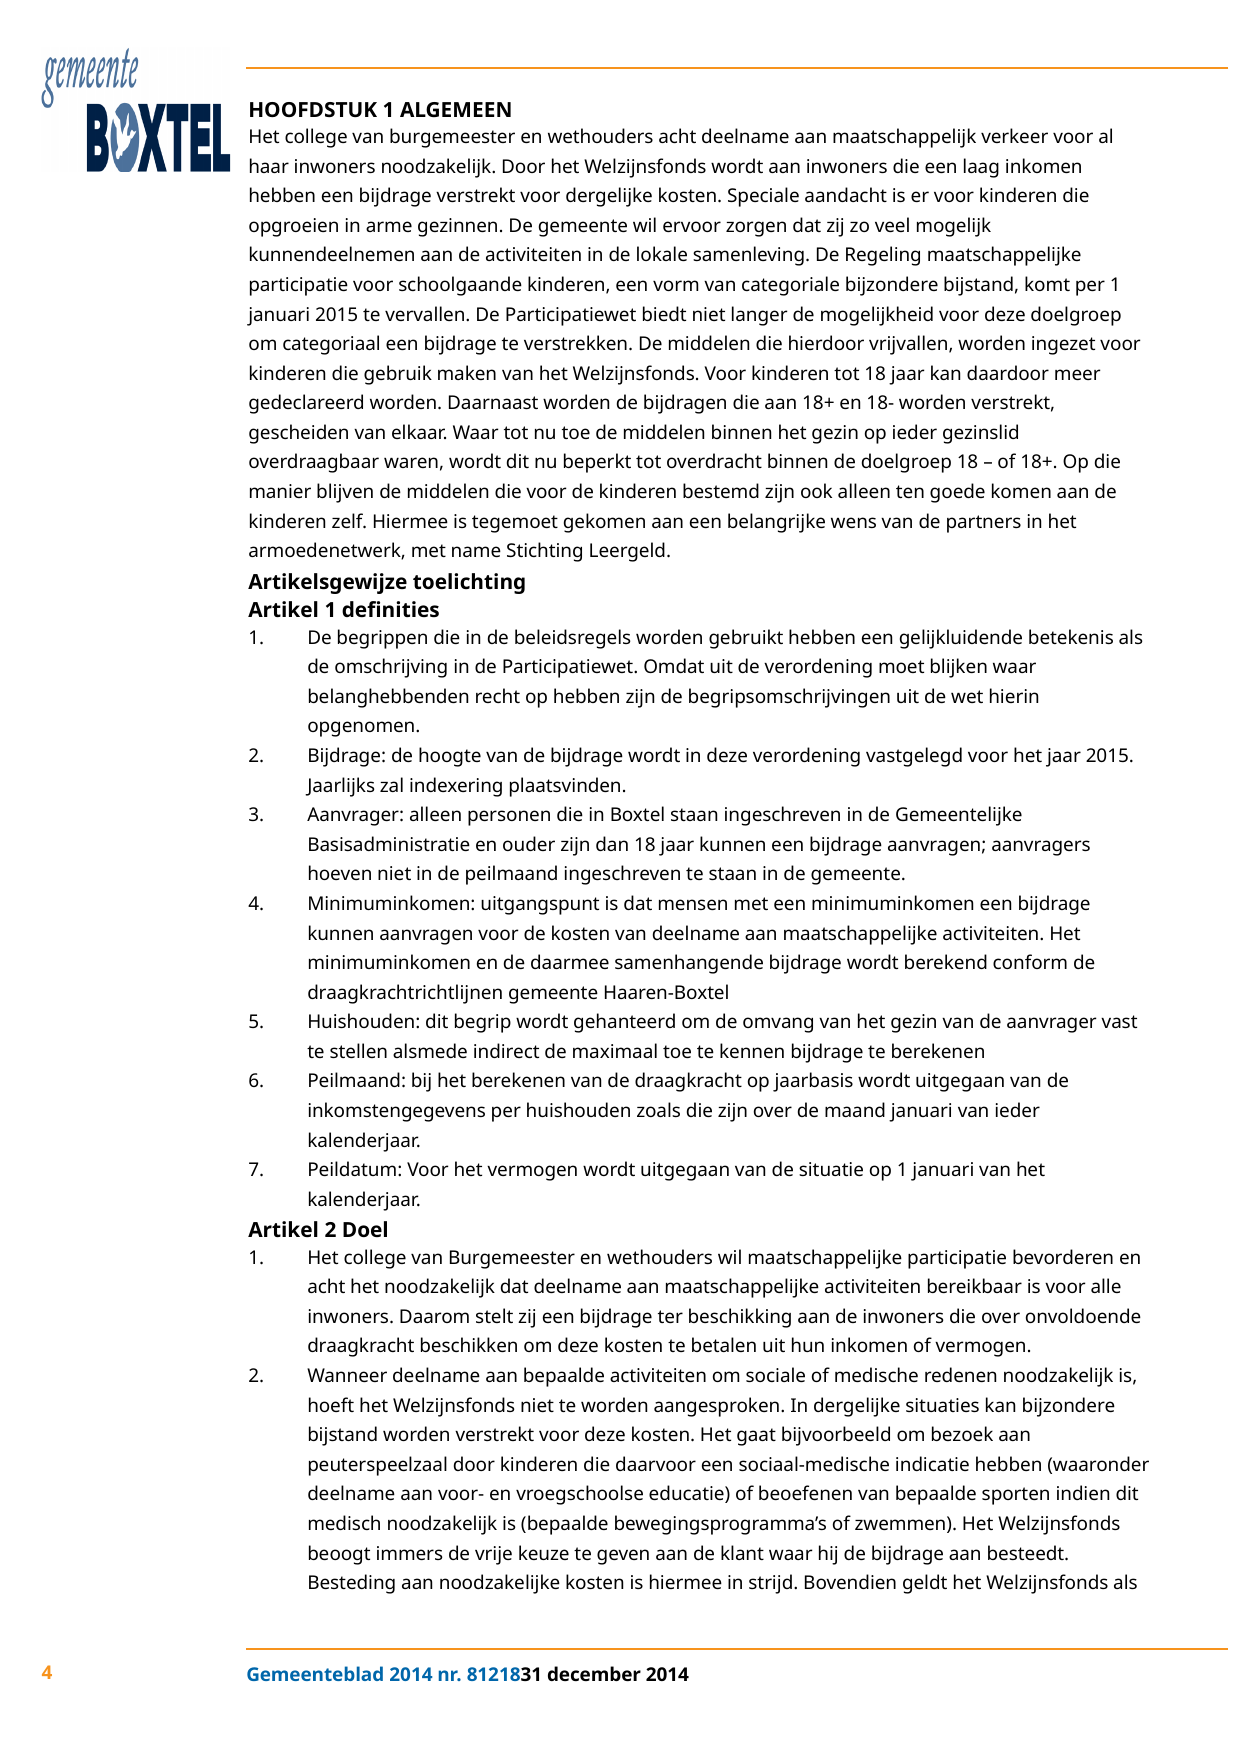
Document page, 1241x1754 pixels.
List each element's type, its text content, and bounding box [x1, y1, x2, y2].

list Aanvrager: alleen personen die in Boxtel staan ingeschreven in de Gemeentelijke Basisadministratie en ouder zijn dan 18 jaar kunnen een bijdrage aanvragen; aanvragers hoeven niet in de peilmaand ingeschreven te staan in de gemeente. [248, 801, 1152, 886]
text Het college van burgemeester en wethouders acht deelname aan maatschappelijk verkeer voor al haar inwoners noodzakelijk. Door het Welzijnsfonds wordt aan inwoners die een laag inkomen hebben een bijdrage verstrekt voor dergelijke kosten. Speciale aandacht is er voor kinderen die opgroeien in arme gezinnen. De gemeente wil ervoor zorgen dat zij zo veel mogelijk kunnendeelnemen aan de activiteiten in de lokale samenleving. De Regeling maatschappelijke participatie voor schoolgaande kinderen, een vorm van categoriale bijzondere bijstand, komt per 1 januari 2015 te vervallen. De Participatiewet biedt niet langer de mogelijkheid voor deze doelgroep om categoriaal een bijdrage te verstrekken. De middelen die hierdoor vrijvallen, worden ingezet voor kinderen die gebruik maken van het Welzijnsfonds. Voor kinderen tot 18 jaar kan daardoor meer gedeclareerd worden. Daarnaast worden de bijdragen die aan 18+ en 18- worden verstrekt, gescheiden van elkaar. Waar tot nu toe de middelen binnen het gezin op ieder gezinslid overdraagbaar waren, wordt dit nu beperkt tot overdracht binnen de doelgroep 18 – of 18+. Op die manier blijven de middelen die voor de kinderen bestemd zijn ook alleen ten goede komen aan de kinderen zelf. Hiermee is tegemoet gekomen aan een belangrijke wens van de partners in het armoedenetwerk, met name Stichting Leergeld. [248, 123, 1152, 563]
text HOOFDSTUK 1 ALGEMEEN [248, 95, 1152, 123]
list Wanneer deelname aan bepaalde activiteiten om sociale of medische redenen noodzakelijk is, hoeft het Welzijnsfonds niet te worden aangesproken. In dergelijke situaties kan bijzondere bijstand worden verstrekt voor deze kosten. Het gaat bijvoorbeeld om bezoek aan peuterspeelzaal door kinderen die daarvoor een sociaal-medische indicatie hebben (waaronder deelname aan voor- en vroegschoolse educatie) of beoefenen van bepaalde sporten indien dit medisch noodzakelijk is (bepaalde bewegingsprogramma’s of zwemmen). Het Welzijnsfonds beoogt immers de vrije keuze te geven aan de klant waar hij de bijdrage aan besteedt. Besteding aan noodzakelijke kosten is hiermee in strijd. Bovendien geldt het Welzijnsfonds als [248, 1362, 1152, 1595]
list Peilmaand: bij het berekenen van de draagkracht op jaarbasis wordt uitgegaan van de inkomstengegevens per huishouden zoals die zijn over de maand januari van ieder kalenderjaar. [248, 1068, 1152, 1152]
text Artikel 1 definities [248, 595, 1152, 624]
picture [41, 47, 231, 172]
list Het college van Burgemeester en wethouders wil maatschappelijke participatie bevorderen en acht het noodzakelijk dat deelname aan maatschappelijke activiteiten bereikbaar is voor alle inwoners. Daarom stelt zij een bijdrage ter beschikking aan de inwoners die over onvoldoende draagkracht beschikken om deze kosten te betalen uit hun inkomen of vermogen. [248, 1244, 1152, 1358]
list Peildatum: Voor het vermogen wordt uitgegaan van de situatie op 1 januari van het kalenderjaar. [248, 1156, 1152, 1212]
list Huishouden: dit begrip wordt gehanteerd om de omvang van het gezin van de aanvrager vast te stellen alsmede indirect de maximaal toe te kennen bijdrage te berekenen [248, 1008, 1152, 1064]
text Artikel 2 Doel [248, 1216, 1152, 1244]
list Bijdrage: de hoogte van de bijdrage wordt in deze verordening vastgelegd voor het jaar 2015. Jaarlijks zal indexering plaatsvinden. [248, 742, 1152, 797]
list Minimuminkomen: uitgangspunt is dat mensen met een minimuminkomen een bijdrage kunnen aanvragen voor de kosten van deelname aan maatschappelijke activiteiten. Het minimuminkomen en de daarmee samenhangende bijdrage wordt berekend conform de draagkrachtrichtlijnen gemeente Haaren-Boxtel [248, 890, 1152, 1004]
list De begrippen die in de beleidsregels worden gebruikt hebben een gelijkluidende betekenis als de omschrijving in de Participatiewet. Omdat uit de verordening moet blijken waar belanghebbenden recht op hebben zijn de begripsomschrijvingen uit de wet hierin opgenomen. [248, 624, 1152, 738]
text Artikelsgewijze toelichting [248, 567, 1152, 595]
